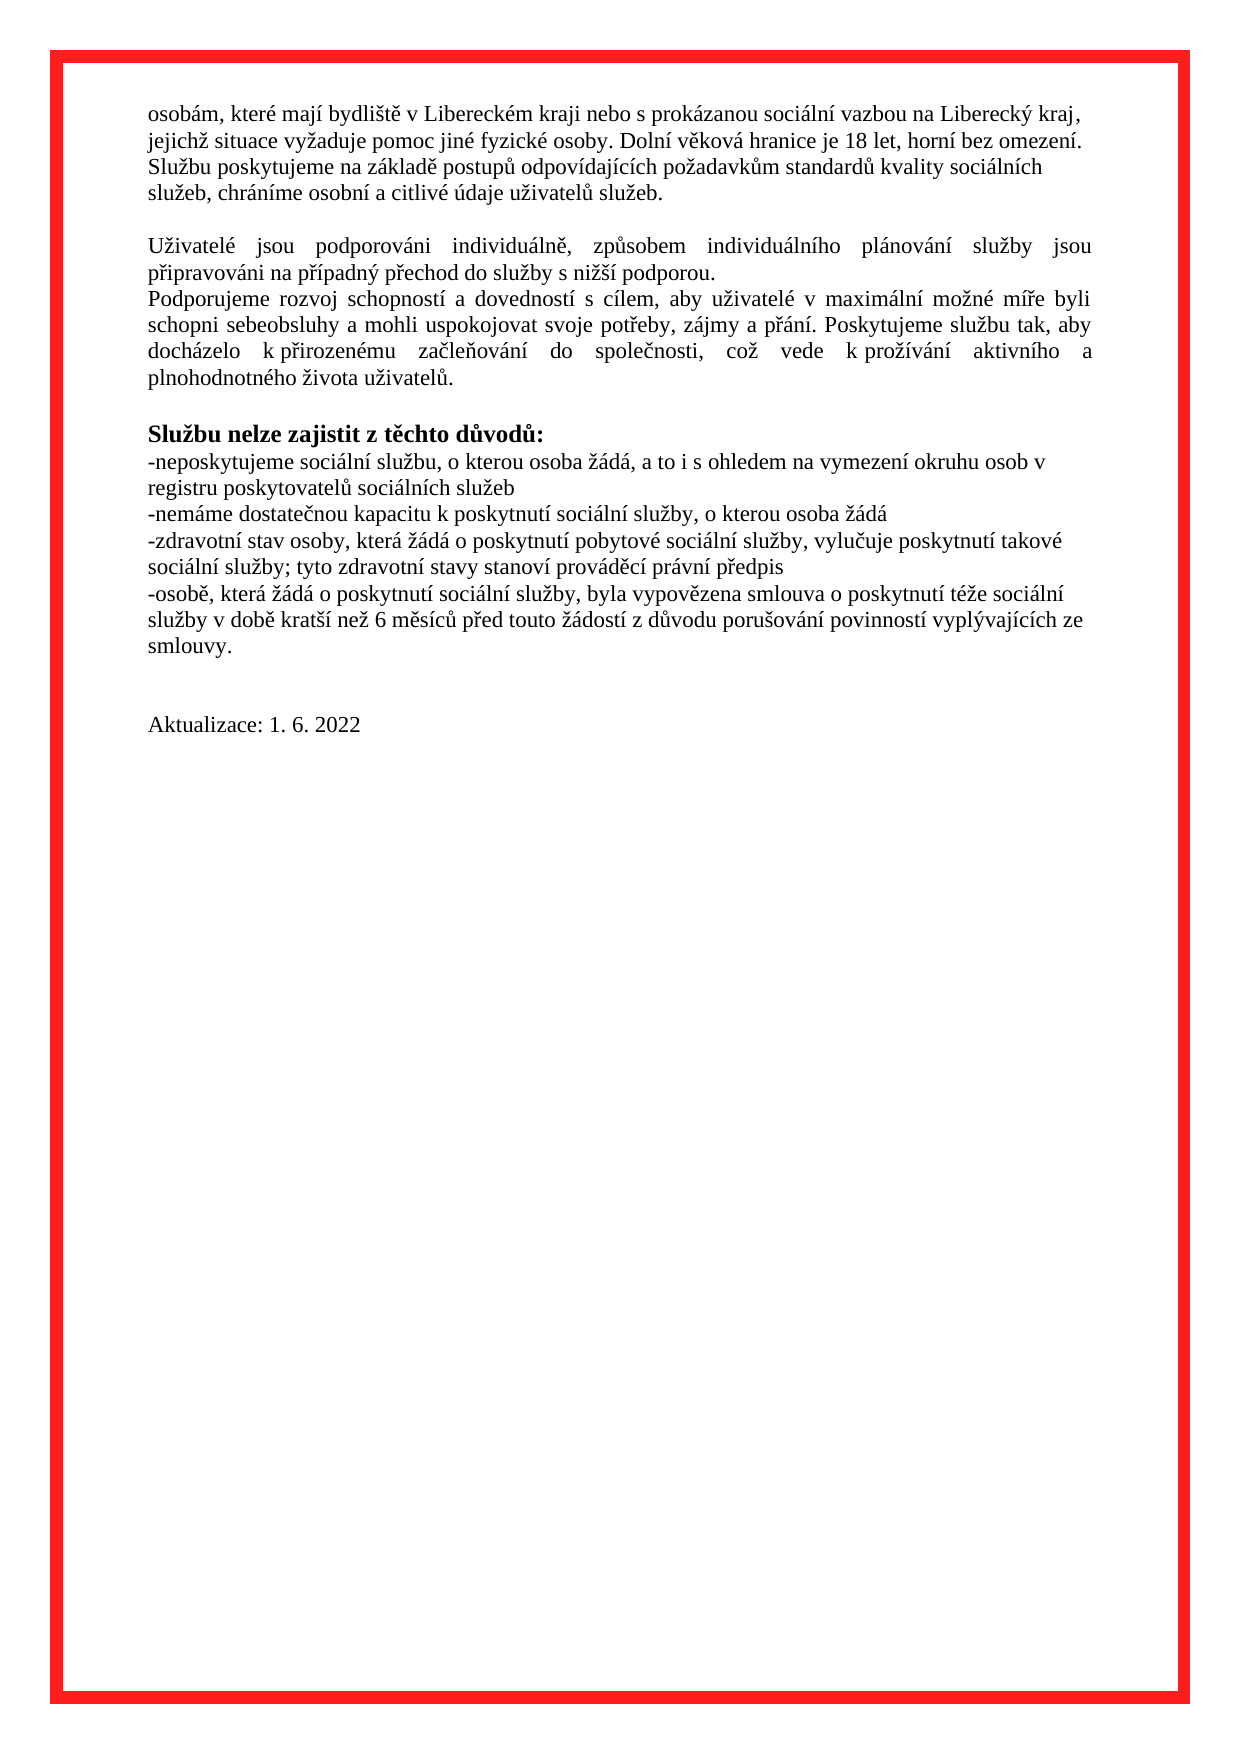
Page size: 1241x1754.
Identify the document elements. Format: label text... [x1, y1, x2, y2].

text -neposkytujeme sociální službu, o kterou osoba žádá, a to i s ohledem na vymezení okruhu osob v registru poskytovatelů sociálních služeb [148, 448, 1092, 501]
text Aktualizace: 1. 6. 2022 [148, 711, 1092, 738]
text Podporujeme rozvoj schopností a dovedností s cílem, aby uživatelé v maximální možné míře byli schopni sebeobsluhy a mohli uspokojovat svoje potřeby, zájmy a přání. Poskytujeme službu tak, aby docházelo k přirozenému začleňování do společnosti, což vede k prožívání aktivního a plnohodnotného života uživatelů. [148, 285, 1092, 390]
text -nemáme dostatečnou kapacitu k poskytnutí sociální služby, o kterou osoba žádá [148, 501, 1092, 527]
text osobám, které mají bydliště v Libereckém kraji nebo s prokázanou sociální vazbou na Liberecký kraj, jejichž situace vyžaduje pomoc jiné fyzické osoby. Dolní věková hranice je 18 let, horní bez omezení. [148, 100, 1092, 153]
text Službu nelze zajistit z těchto důvodů: [148, 419, 1092, 448]
text -zdravotní stav osoby, která žádá o poskytnutí pobytové sociální služby, vylučuje poskytnutí takové sociální služby; tyto zdravotní stavy stanoví prováděcí právní předpis [148, 527, 1092, 579]
text Službu poskytujeme na základě postupů odpovídajících požadavkům standardů kvality sociálních služeb, chráníme osobní a citlivé údaje uživatelů služeb. [148, 153, 1092, 206]
text -osobě, která žádá o poskytnutí sociální služby, byla vypovězena smlouva o poskytnutí téže sociální služby v době kratší než 6 měsíců před touto žádostí z důvodu porušování povinností vyplývajících ze smlouvy. [148, 579, 1092, 659]
text Uživatelé jsou podporováni individuálně, způsobem individuálního plánování služby jsou připravováni na případný přechod do služby s nižší podporou. [148, 232, 1092, 285]
